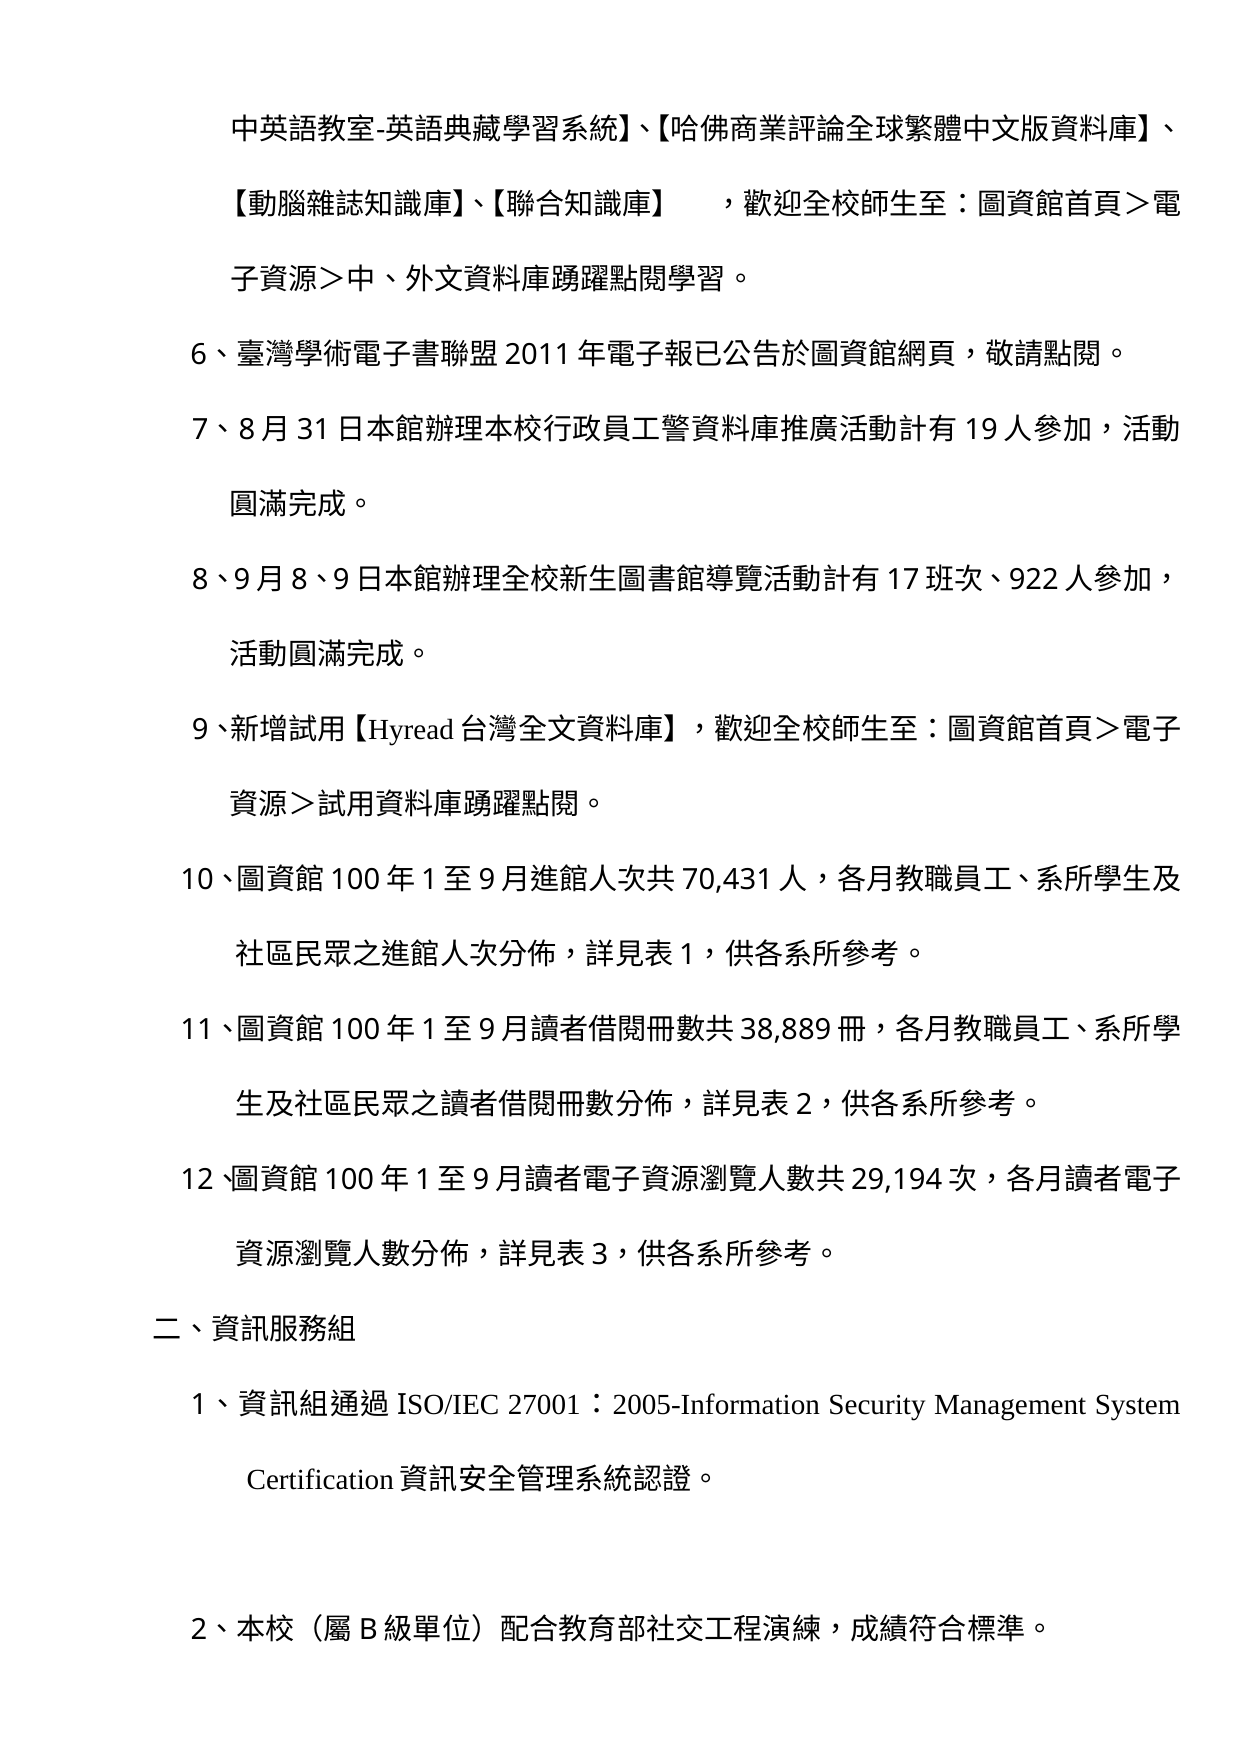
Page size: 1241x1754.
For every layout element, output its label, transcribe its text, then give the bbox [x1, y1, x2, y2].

text 5、技職校院共用性電子資料庫購置專案新增【Acer Walking Library 電子雜誌】、【Journal Citation Report(JCR)】、【Ｗeb of Science】、【台灣經濟知識庫】、【空中英語教室-英語典藏學習系統】、【哈佛商業評論全球繁體中文版資料庫】、【動腦雜誌知識庫】、【聯合知識庫】，歡迎全校師生至：圖資館首頁＞電子資源＞中、外文資料庫踴躍點閱學習。 [189, 89, 1181, 314]
text 9、新增試用【Hyread台灣全文資料庫】，歡迎全校師生至：圖資館首頁＞電子資源＞試用資料庫踴躍點閱。 [192, 689, 1181, 839]
text 7、8月31日本館辦理本校行政員工警資料庫推廣活動計有19人參加，活動圓滿完成。 [192, 389, 1181, 539]
text 10、圖資館100年1至9月進館人次共70,431人，各月教職員工、系所學生及社區民眾之進館人次分佈，詳見表1，供各系所參考。 [180, 839, 1181, 989]
text 11、圖資館100年1至9月讀者借閱冊數共38,889冊，各月教職員工、系所學生及社區民眾之讀者借閱冊數分佈，詳見表2，供各系所參考。 [180, 989, 1181, 1139]
text 二、資訊服務組 [117, 1289, 1181, 1364]
text 2、本校（屬B級單位）配合教育部社交工程演練，成績符合標準。 [190, 1589, 1181, 1664]
text 12、圖資館100年1至9月讀者電子資源瀏覽人數共29,194次，各月讀者電子資源瀏覽人數分佈，詳見表3，供各系所參考。 [180, 1139, 1181, 1289]
text 6、臺灣學術電子書聯盟2011年電子報已公告於圖資館網頁，敬請點閱。 [190, 314, 1181, 389]
text 8、9月8、9日本館辦理全校新生圖書館導覽活動計有17班次、922人參加，活動圓滿完成。 [192, 539, 1181, 689]
text 1、資訊組通過ISO/IEC 27001：2005-Information Security Management System Certification資訊安全管理系統認證。 [190, 1364, 1181, 1514]
